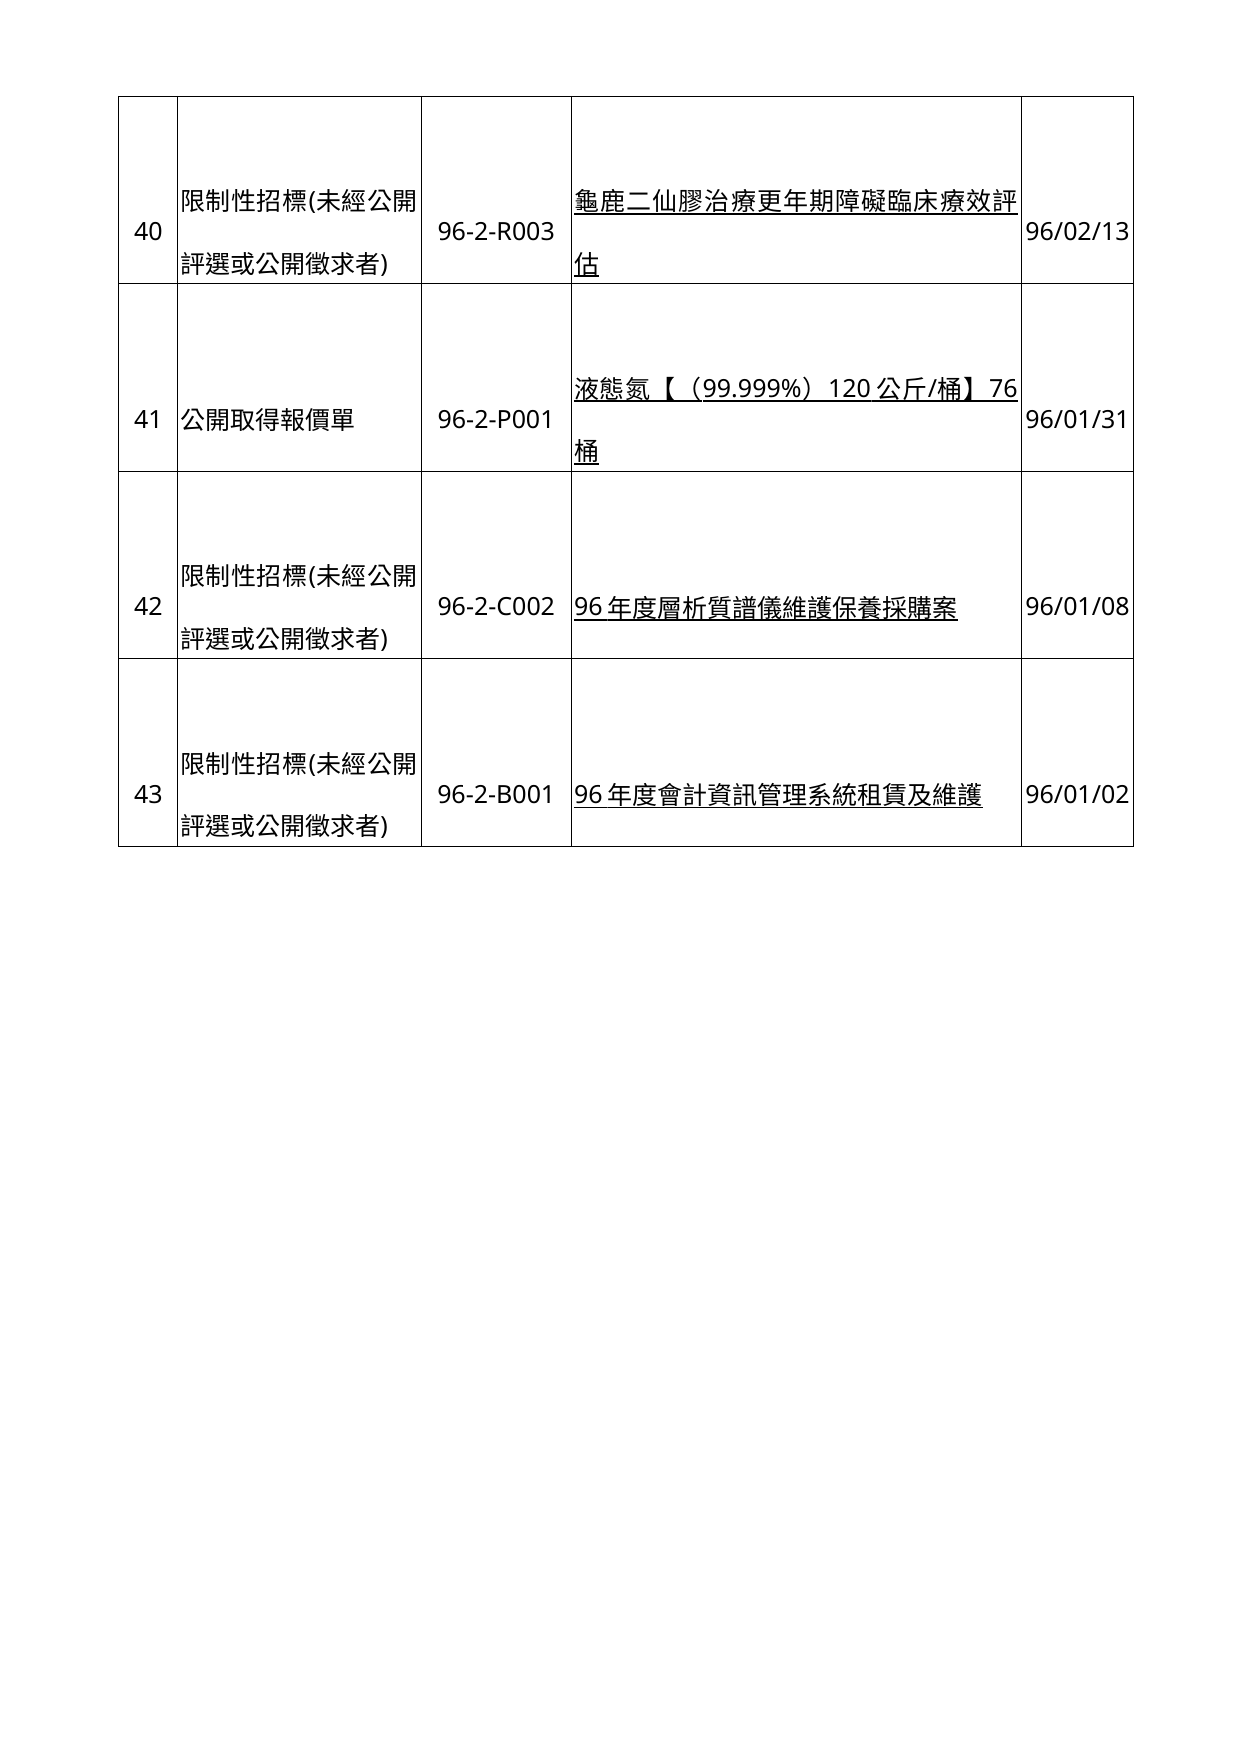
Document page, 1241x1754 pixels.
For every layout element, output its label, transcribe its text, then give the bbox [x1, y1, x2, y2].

table_cell 96年度會計資訊管理系統租賃及維護 [572, 659, 1021, 846]
table_cell 公開取得報價單 [178, 284, 421, 471]
table_cell 96-2-P001 [422, 284, 571, 471]
table_cell 限制性招標(未經公開評選或公開徵求者) [178, 659, 421, 846]
table_cell 96/01/02 [1022, 659, 1133, 846]
table_cell 96/02/13 [1022, 97, 1133, 283]
table_cell 96-2-B001 [422, 659, 571, 846]
table_cell 限制性招標(未經公開評選或公開徵求者) [178, 472, 421, 658]
table_cell 43 [119, 659, 177, 846]
table_cell 龜鹿二仙膠治療更年期障礙臨床療效評估 [572, 97, 1021, 283]
table_cell 96-2-C002 [422, 472, 571, 658]
table_cell 96/01/08 [1022, 472, 1133, 658]
table_cell 41 [119, 284, 177, 471]
table_cell 限制性招標(未經公開評選或公開徵求者) [178, 97, 421, 283]
table_cell 96年度層析質譜儀維護保養採購案 [572, 472, 1021, 658]
table_cell 96-2-R003 [422, 97, 571, 283]
table_cell 40 [119, 97, 177, 283]
table_cell 42 [119, 472, 177, 658]
table_cell 液態氮【（99.999%）120公斤/桶】76桶 [572, 284, 1021, 471]
table_cell 96/01/31 [1022, 284, 1133, 471]
